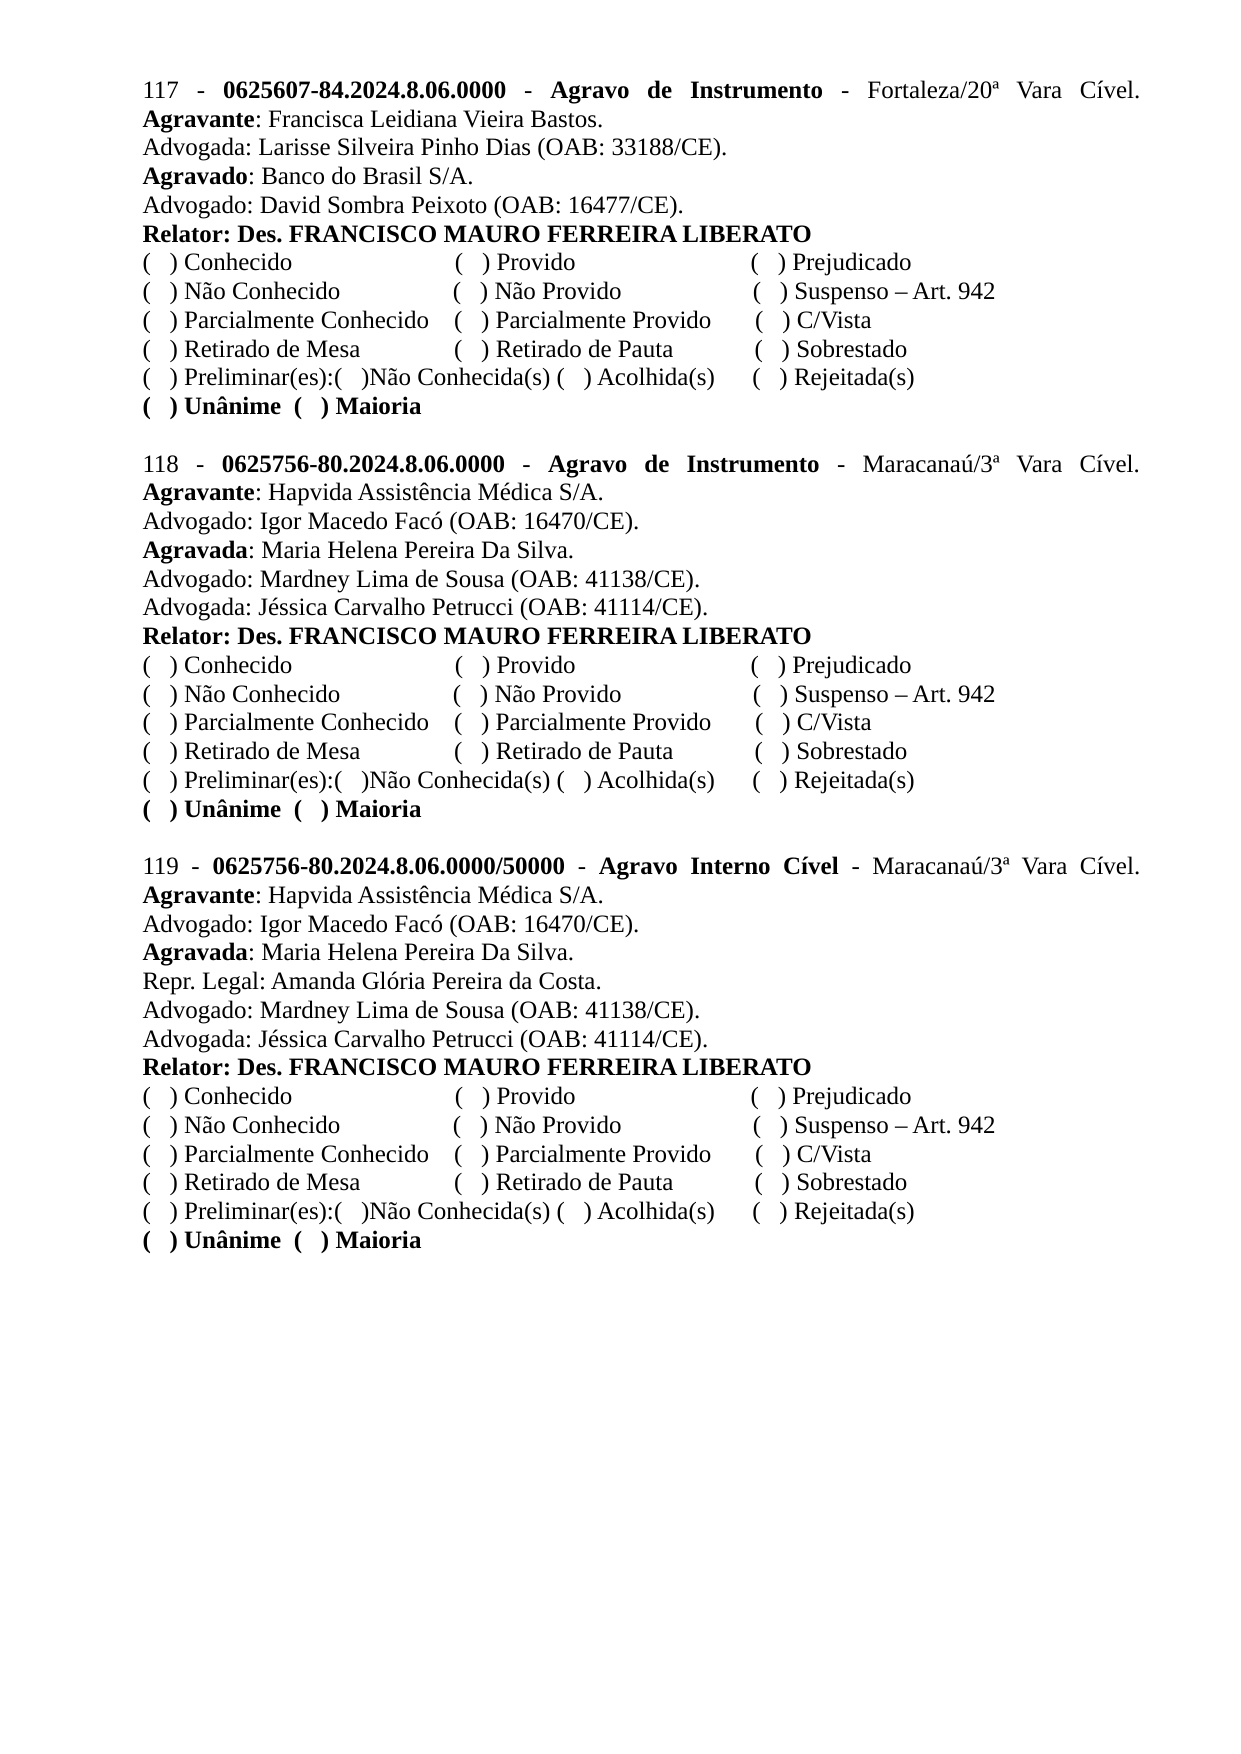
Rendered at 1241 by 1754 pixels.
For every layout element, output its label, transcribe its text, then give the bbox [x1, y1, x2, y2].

text ( ) Preliminar(es):( )Não Conhecida(s) ( ) Acolhida(s) ( ) Rejeitada(s) [142, 362, 1158, 391]
text Agravada: Maria Helena Pereira Da Silva. [142, 535, 1141, 564]
text Relator: Des. FRANCISCO MAURO FERREIRA LIBERATO [142, 1052, 1141, 1081]
text ( ) Unânime ( ) Maioria [142, 391, 1158, 420]
text ( ) Não Conhecido ( ) Não Provido ( ) Suspenso – Art. 942 [142, 276, 1158, 305]
text 118 - 0625756-80.2024.8.06.0000 - Agravo de Instrumento - Maracanaú/3ª Vara Cível. Agravante: Hapvida Assistência Médica S/A. [142, 449, 1141, 506]
text ( ) Unânime ( ) Maioria [142, 794, 1158, 822]
text 119 - 0625756-80.2024.8.06.0000/50000 - Agravo Interno Cível - Maracanaú/3ª Vara Cível. Agravante: Hapvida Assistência Médica S/A. [142, 851, 1141, 909]
text Advogado: Igor Macedo Facó (OAB: 16470/CE). [142, 506, 1141, 535]
text Agravado: Banco do Brasil S/A. [142, 161, 1141, 190]
text ( ) Retirado de Mesa ( ) Retirado de Pauta ( ) Sobrestado [142, 1167, 1158, 1196]
text ( ) Parcialmente Conhecido ( ) Parcialmente Provido ( ) C/Vista [142, 305, 1158, 334]
text Agravada: Maria Helena Pereira Da Silva. [142, 937, 1141, 966]
text 117 - 0625607-84.2024.8.06.0000 - Agravo de Instrumento - Fortaleza/20ª Vara Cível. Agravante: Francisca Leidiana Vieira Bastos. [142, 75, 1141, 132]
text Advogado: Mardney Lima de Sousa (OAB: 41138/CE). [142, 995, 1141, 1024]
text Advogado: David Sombra Peixoto (OAB: 16477/CE). [142, 190, 1141, 219]
text ( ) Parcialmente Conhecido ( ) Parcialmente Provido ( ) C/Vista [142, 1139, 1158, 1167]
text Advogada: Jéssica Carvalho Petrucci (OAB: 41114/CE). [142, 592, 1141, 621]
text Advogado: Igor Macedo Facó (OAB: 16470/CE). [142, 909, 1141, 937]
text ( ) Conhecido ( ) Provido ( ) Prejudicado [142, 650, 1141, 679]
text ( ) Parcialmente Conhecido ( ) Parcialmente Provido ( ) C/Vista [142, 707, 1158, 736]
text Advogada: Jéssica Carvalho Petrucci (OAB: 41114/CE). [142, 1024, 1141, 1052]
text ( ) Preliminar(es):( )Não Conhecida(s) ( ) Acolhida(s) ( ) Rejeitada(s) [142, 765, 1158, 794]
text ( ) Retirado de Mesa ( ) Retirado de Pauta ( ) Sobrestado [142, 736, 1158, 765]
text ( ) Unânime ( ) Maioria [142, 1225, 1158, 1254]
text ( ) Conhecido ( ) Provido ( ) Prejudicado [142, 1081, 1141, 1110]
text ( ) Conhecido ( ) Provido ( ) Prejudicado [142, 247, 1141, 276]
text ( ) Preliminar(es):( )Não Conhecida(s) ( ) Acolhida(s) ( ) Rejeitada(s) [142, 1196, 1158, 1225]
text Advogado: Mardney Lima de Sousa (OAB: 41138/CE). [142, 564, 1141, 592]
text Relator: Des. FRANCISCO MAURO FERREIRA LIBERATO [142, 219, 1141, 247]
text ( ) Retirado de Mesa ( ) Retirado de Pauta ( ) Sobrestado [142, 334, 1158, 362]
text ( ) Não Conhecido ( ) Não Provido ( ) Suspenso – Art. 942 [142, 679, 1158, 707]
text ( ) Não Conhecido ( ) Não Provido ( ) Suspenso – Art. 942 [142, 1110, 1158, 1139]
text Repr. Legal: Amanda Glória Pereira da Costa. [142, 966, 1141, 995]
text Advogada: Larisse Silveira Pinho Dias (OAB: 33188/CE). [142, 132, 1141, 161]
text Relator: Des. FRANCISCO MAURO FERREIRA LIBERATO [142, 621, 1141, 650]
